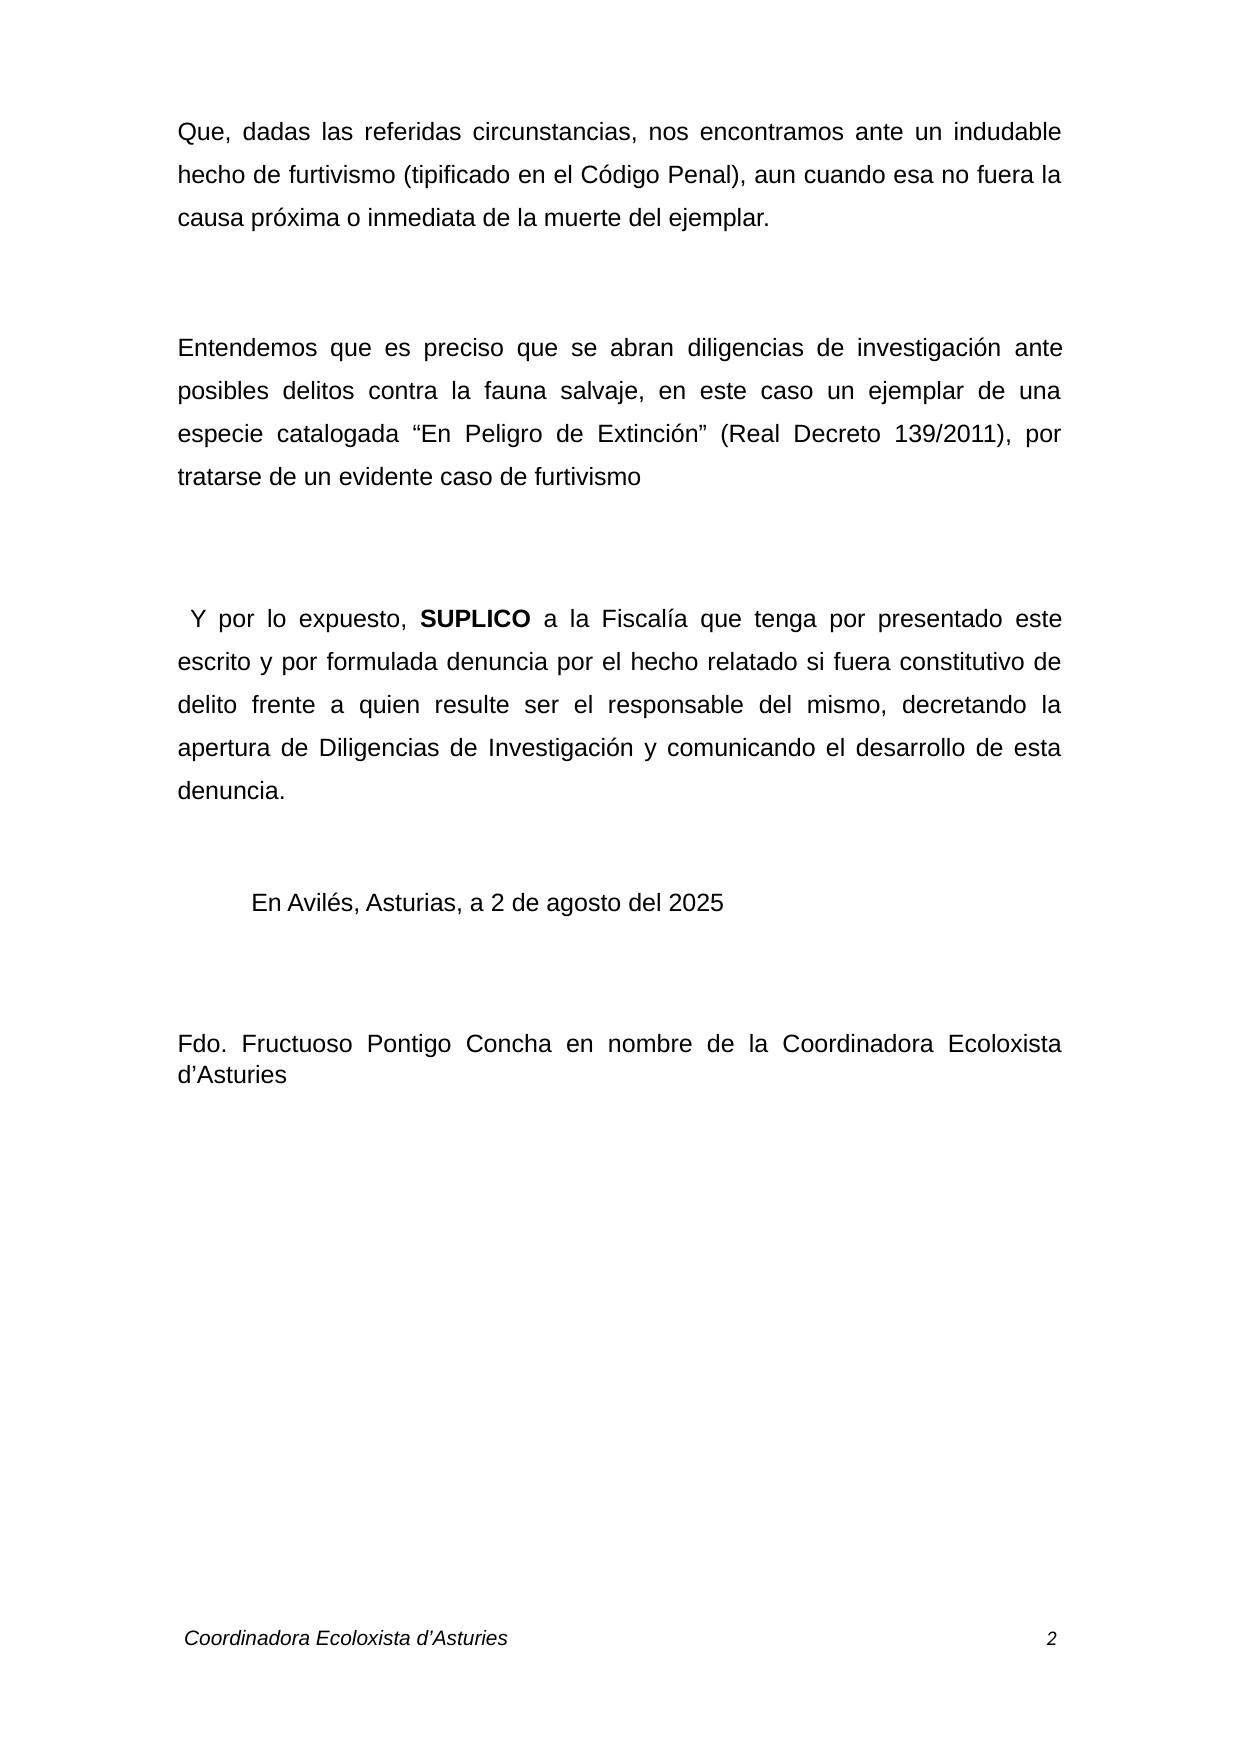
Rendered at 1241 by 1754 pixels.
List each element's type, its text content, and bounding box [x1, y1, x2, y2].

text Que, dadas las referidas circunstancias, nos encontramos ante un indudable hecho de furtivismo (tipificado en el Código Penal), aun cuando esa no fuera la causa próxima o inmediata de la muerte del ejemplar. [177, 117, 1063, 232]
text Entendemos que es preciso que se abran diligencias de investigación ante posibles delitos contra la fauna salvaje, en este caso un ejemplar de una especie catalogada “En Peligro de Extinción” (Real Decreto 139/2011), por tratarse de un evidente caso de furtivismo [177, 333, 1063, 491]
text Fdo. Fructuoso Pontigo Concha en nombre de la Coordinadora Ecoloxista d’Asturies [177, 1029, 1063, 1089]
text En Avilés, Asturias, a 2 de agosto del 2025 [215, 888, 1063, 916]
text Y por lo expuesto, SUPLICO a la Fiscalía que tenga por presentado este escrito y por formulada denuncia por el hecho relatado si fuera constitutivo de delito frente a quien resulte ser el responsable del mismo, decretando la apertura de Diligencias de Investigación y comunicando el desarrollo de esta denuncia. [177, 604, 1063, 805]
